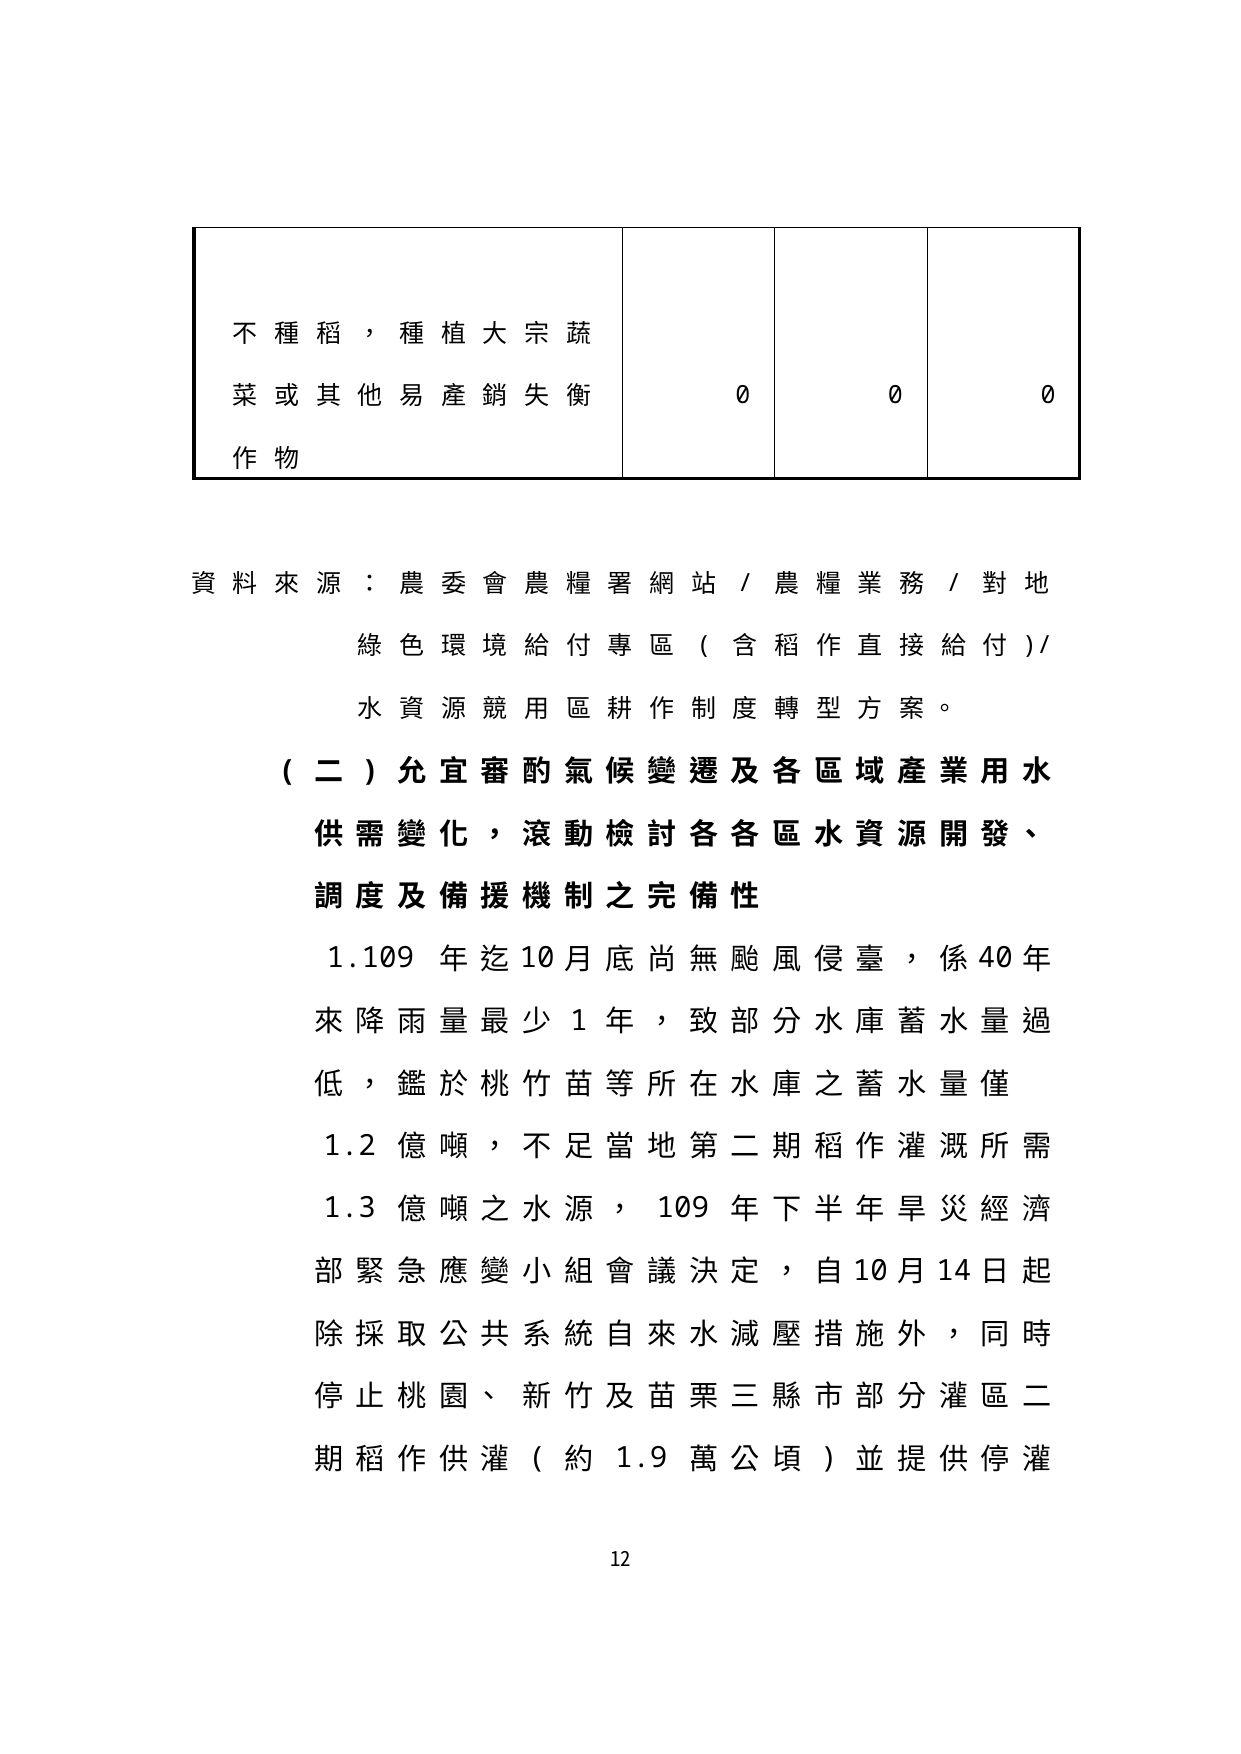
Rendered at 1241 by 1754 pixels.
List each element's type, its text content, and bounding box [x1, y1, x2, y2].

table_cell 不種稻，種植大宗蔬菜或其他易產銷失衡作物 [196, 228, 622, 477]
text (二)允宜審酌氣候變遷及各區域產業用水供需變化，滾動檢討各各區水資源開發、調度及備援機制之完備性 [242, 727, 1058, 915]
table_cell 0 [928, 228, 1078, 477]
table_cell 0 [775, 228, 927, 477]
table_cell 0 [623, 228, 774, 477]
text 資料來源：農委會農糧署網站/農糧業務/對地綠色環境給付專區(含稻作直接給付)/水資源競用區耕作制度轉型方案。 [183, 540, 1058, 727]
text 1.109年迄10月底尚無颱風侵臺，係40年來降雨量最少1年，致部分水庫蓄水量過低，鑑於桃竹苗等所在水庫之蓄水量僅1.2億噸，不足當地第二期稻作灌溉所需1.3億噸之水源，109年下半年旱災經濟部緊急應變小組會議決定，自10月14日起除採取公共系統自來水減壓措施外，同時停止桃園、新竹及苗栗三縣市部分灌區二期稻作供灌(約1.9萬公頃)並提供停灌 [271, 915, 1058, 1477]
